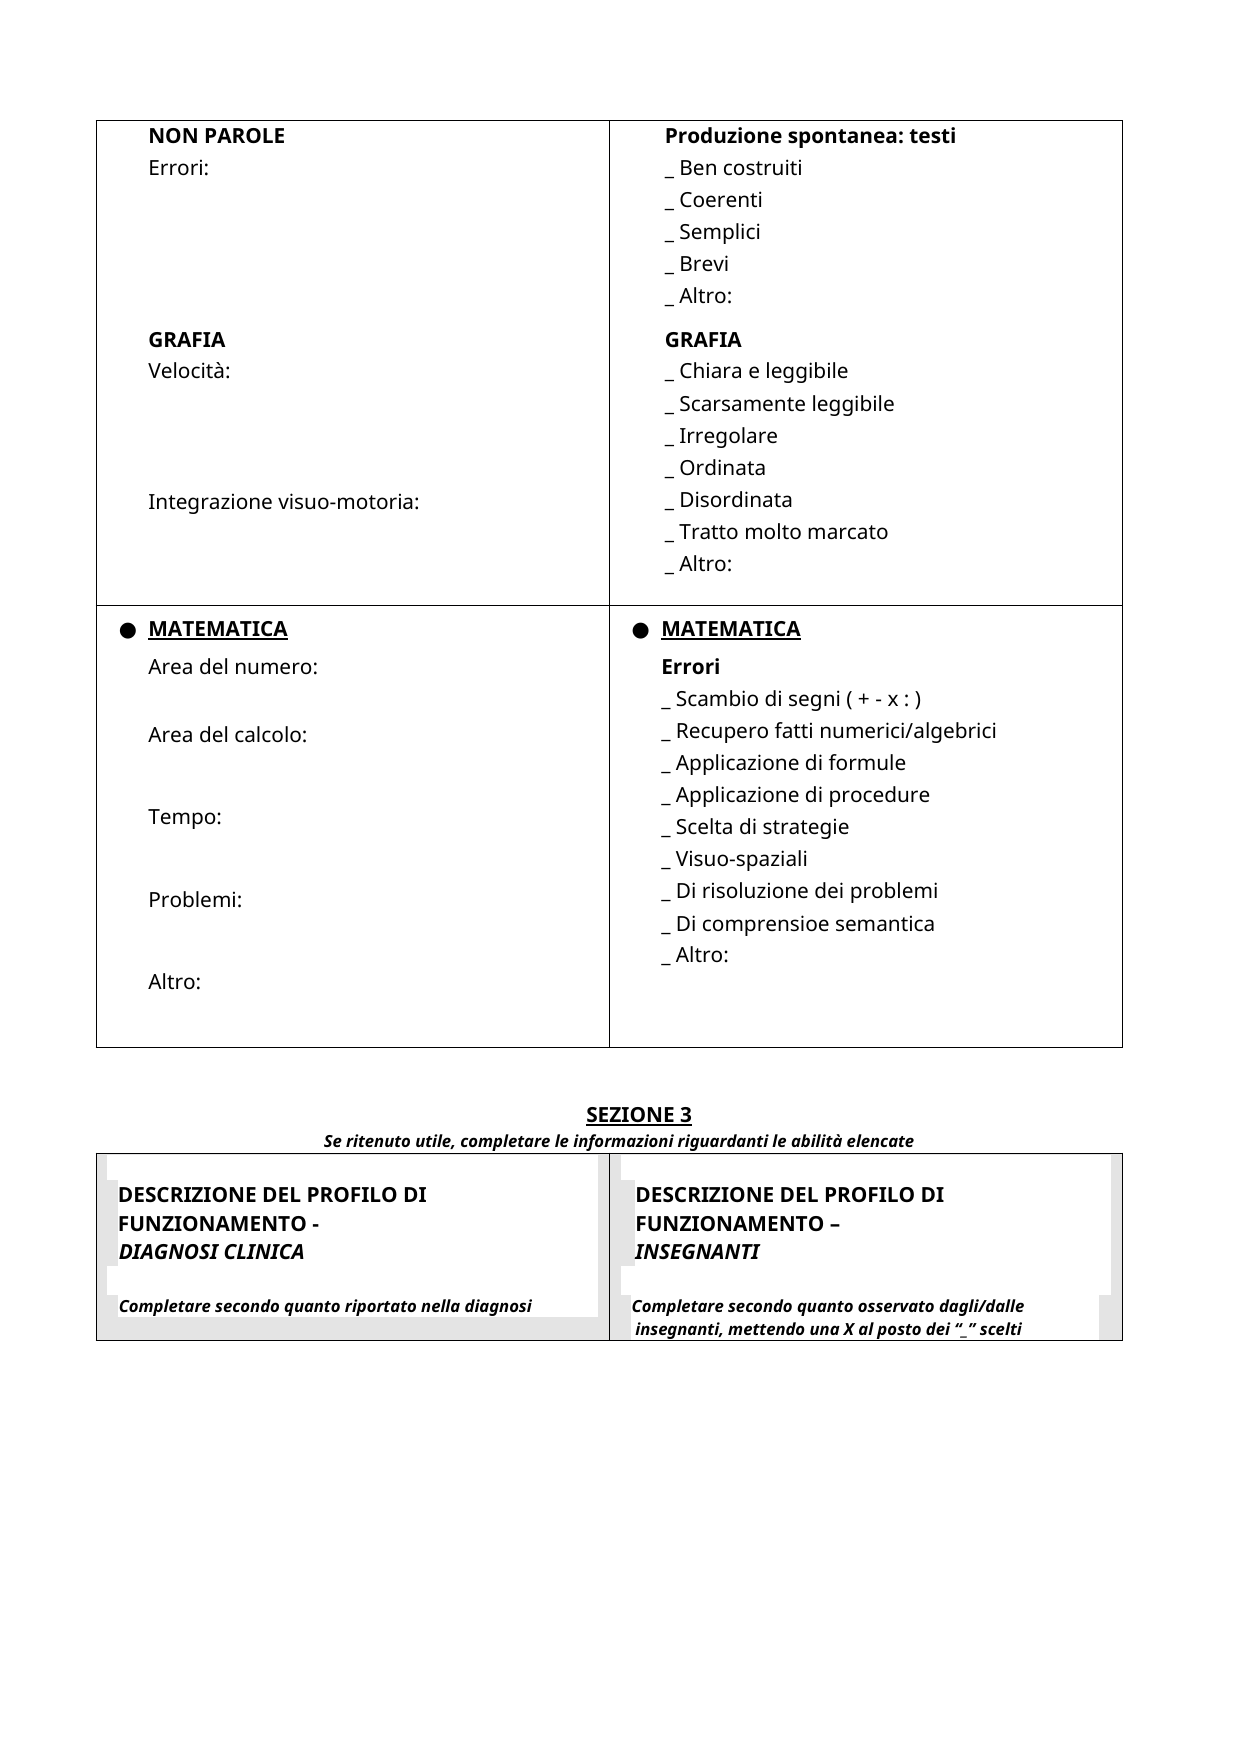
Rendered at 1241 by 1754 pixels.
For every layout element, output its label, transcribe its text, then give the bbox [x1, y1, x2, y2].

table_cell GRAFIA _ Chiara e leggibile _ Scarsamente leggibile _ Irregolare _ Ordinata _ Disordinata _ Tratto molto marcato _ Altro: [610, 310, 1122, 604]
table_cell GRAFIA Velocità: Integrazione visuo-motoria: [97, 310, 609, 604]
table_header Produzione spontanea: testi _ Ben costruiti _ Coerenti _ Semplici _ Brevi _ Altro: [610, 121, 664, 309]
table_header DESCRIZIONE DEL PROFILO DI FUNZIONAMENTO – INSEGNANTI Completare secondo quanto osservato dagli/dalle insegnanti, mettendo una X al posto dei “_” scelti [610, 1154, 1122, 1340]
table_header Produzione spontanea: testi _ Ben costruiti _ Coerenti _ Semplici _ Brevi _ Altro: [1111, 121, 1122, 309]
table_cell MATEMATICA Area del numero: [97, 606, 609, 686]
subtitle SEZIONE 3 [131, 1100, 1109, 1129]
table_cell Tempo: [97, 768, 609, 851]
text Se ritenuto utile, completare le informazioni riguardanti le abilità elencate [131, 1129, 1109, 1152]
table_cell MATEMATICA Errori _ Scambio di segni ( + - x : ) _ Recupero fatti numerici/algebrici _ Applicazione di formule _ Applicazione di procedure _ Scelta di strategie _ Visuo-spaziali _ Di risoluzione dei problemi _ Di comprensioe semantica _ Altro: [610, 606, 1122, 1047]
table_header NON PAROLE Errori: [97, 121, 609, 309]
table_cell Area del calcolo: [97, 686, 609, 768]
table_cell Problemi: [97, 851, 609, 933]
table_cell Altro: [97, 933, 609, 1047]
table_header DESCRIZIONE DEL PROFILO DI FUNZIONAMENTO - DIAGNOSI CLINICA Completare secondo quanto riportato nella diagnosi [97, 1154, 609, 1340]
